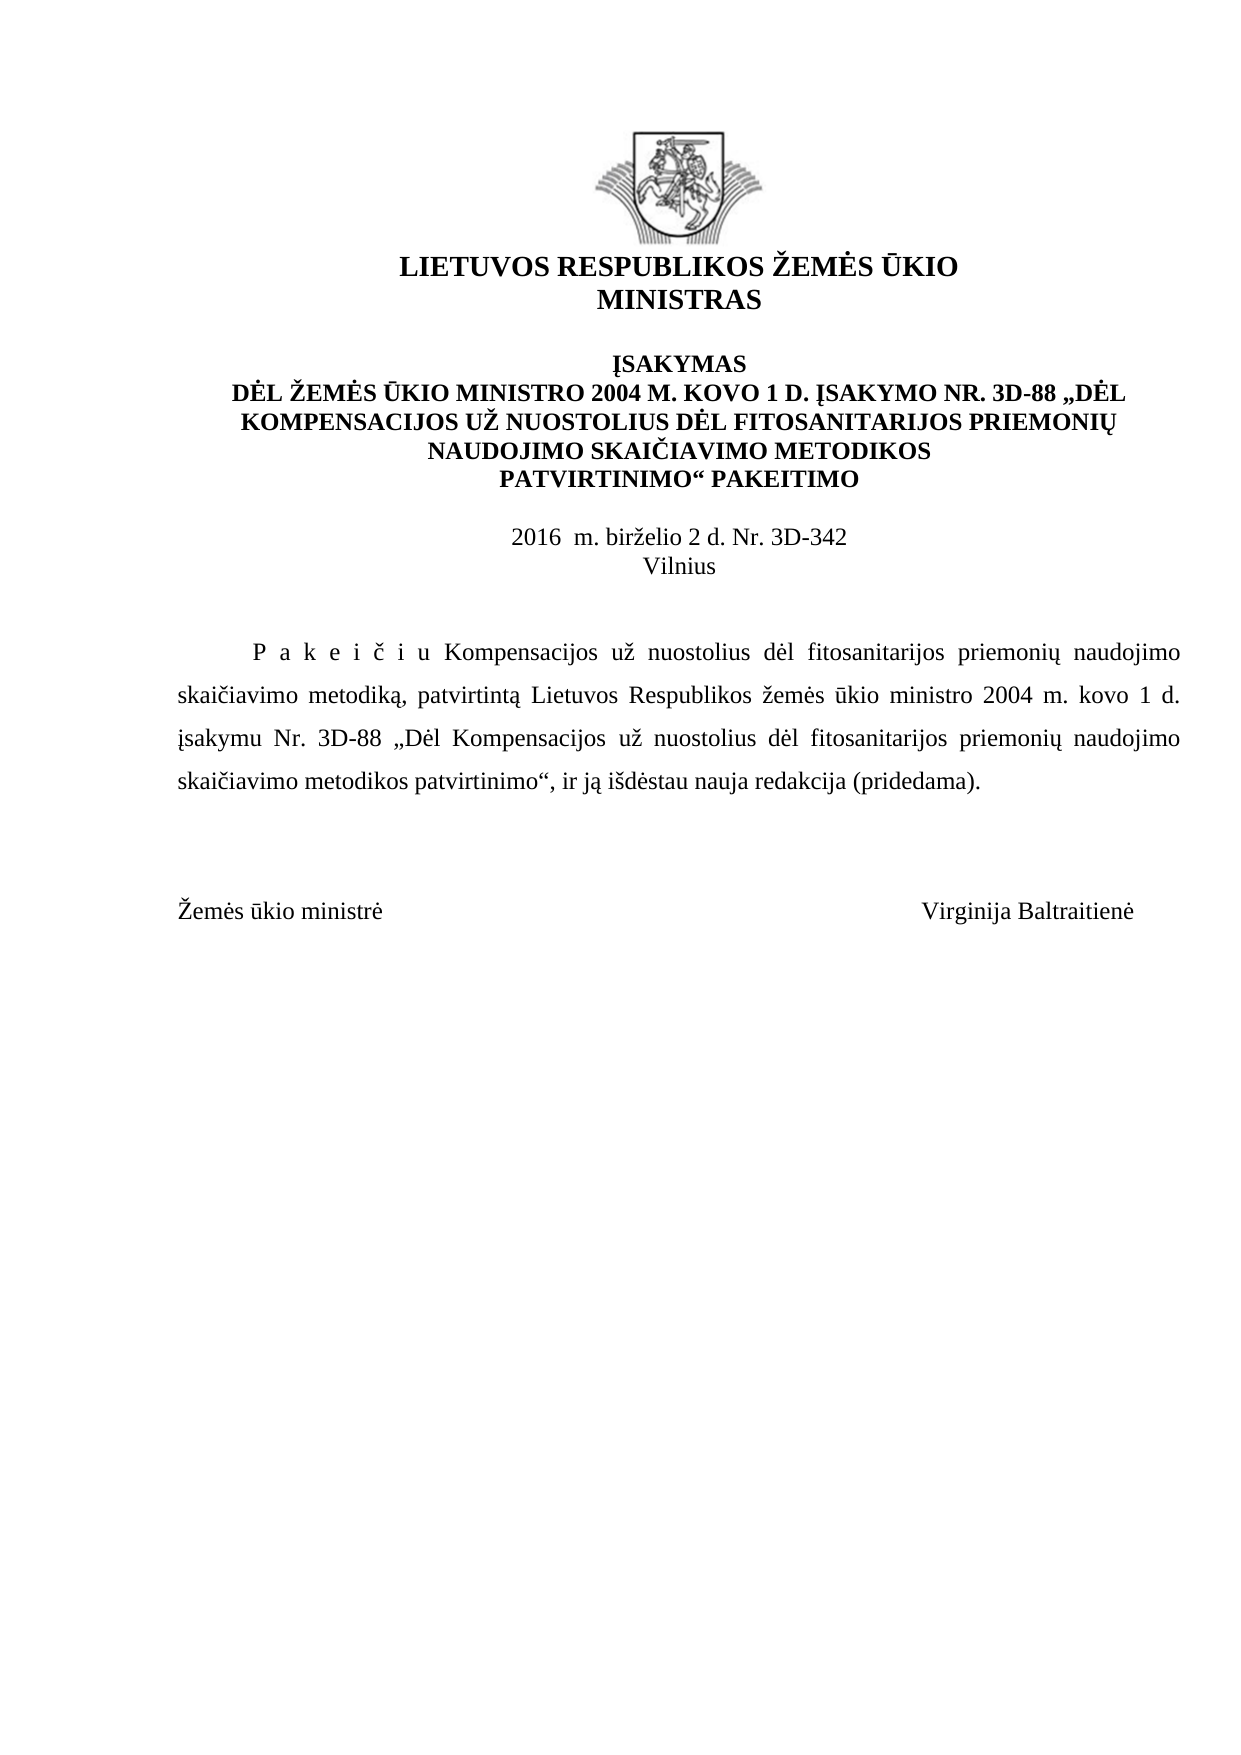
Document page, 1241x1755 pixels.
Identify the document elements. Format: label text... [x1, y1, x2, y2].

text DĖL ŽEMĖS ŪKIO MINISTRO 2004 M. KOVO 1 D. ĮSAKYMO NR. 3D-88 „DĖL KOMPENSACIJOS UŽ NUOSTOLIUS DĖL FITOSANITARIJOS PRIEMONIŲ NAUDOJIMO SKAIČIAVIMO METODIKOS [177, 378, 1181, 464]
text Žemės ūkio ministrė Virginija Baltraitienė [177, 896, 1181, 924]
text P a k e i č i u Kompensacijos už nuostolius dėl fitosanitarijos priemonių naudojimo skaičiavimo metodiką, patvirtintą Lietuvos Respublikos žemės ūkio ministro 2004 m. kovo 1 d. įsakymu Nr. 3D-88 „Dėl Kompensacijos už nuostolius dėl fitosanitarijos priemonių naudojimo skaičiavimo metodikos patvirtinimo“, ir ją išdėstau nauja redakcija (pridedama). [177, 637, 1181, 795]
text ĮSAKYMAS [177, 349, 1181, 378]
text LIETUVOS RESPUBLIKOS ŽEMĖS ŪKIO [177, 249, 1181, 282]
text MINISTRAS [177, 282, 1181, 316]
text PATVIRTINIMO“ PAKEITIMO [177, 464, 1181, 493]
text 2016 m. birželio 2 d. Nr. 3D-342 [177, 522, 1181, 551]
text Vilnius [177, 551, 1181, 579]
